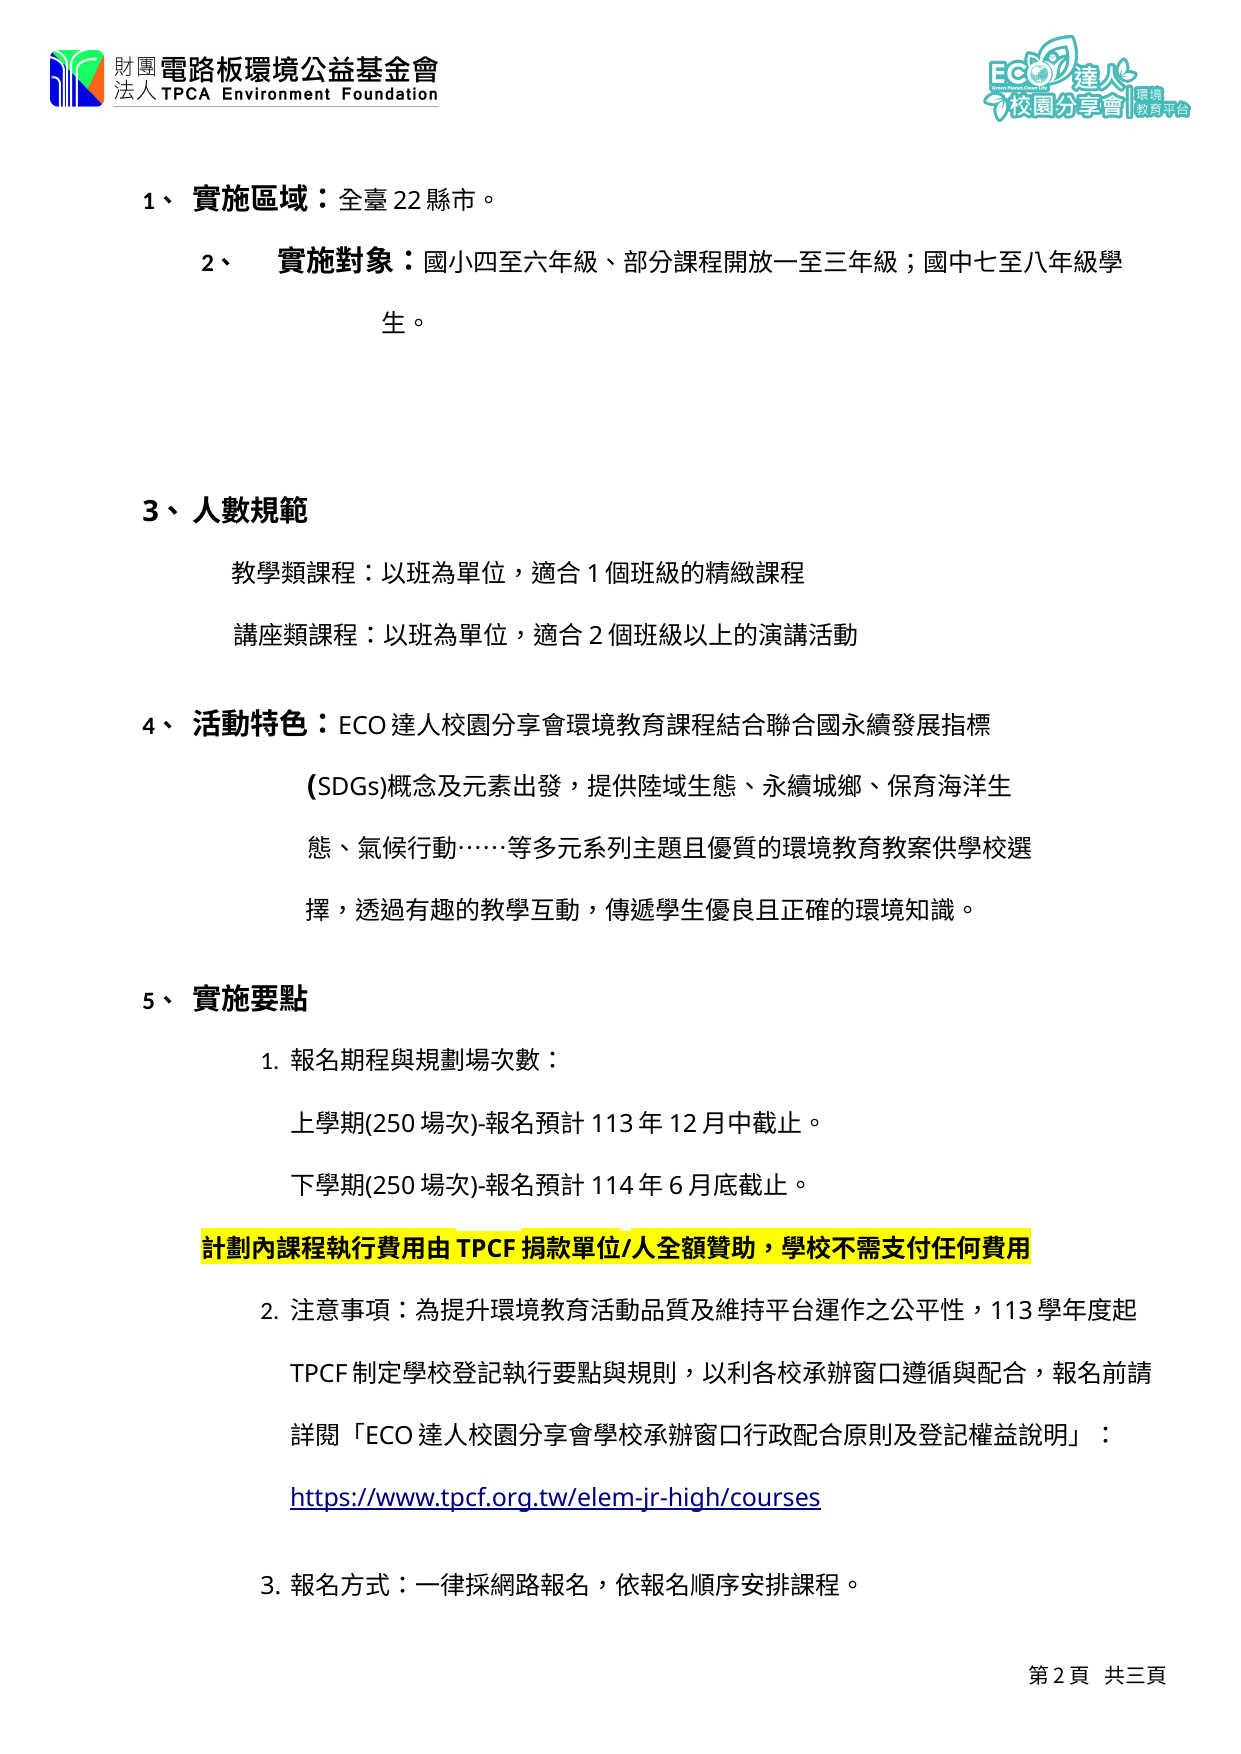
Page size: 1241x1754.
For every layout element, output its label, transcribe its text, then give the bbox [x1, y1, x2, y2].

text 下學期(250場次)-報名預計114年6月底截止。 [290, 1142, 1167, 1205]
list 人數規範 [142, 467, 1167, 530]
text 生。 [349, 280, 1167, 342]
text 態、氣候行動……等多元系列主題且優質的環境教育教案供學校選 [201, 805, 1167, 867]
list 報名方式：一律採網路報名，依報名順序安排課程。 [260, 1542, 1167, 1605]
list 活動特色：ECO達人校園分享會環境教育課程結合聯合國永續發展指標 [142, 680, 1167, 742]
list 實施對象：國小四至六年級、部分課程開放一至三年級；國中七至八年級學 [127, 217, 1167, 280]
text 計劃內課程執行費用由TPCF捐款單位/人全額贊助，學校不需支付任何費用 [201, 1205, 1167, 1267]
text (SDGs)概念及元素出發，提供陸域生態、永續城鄉、保育海洋生 [201, 742, 1167, 805]
text 講座類課程：以班為單位，適合2個班級以上的演講活動 [201, 592, 1167, 655]
list 報名期程與規劃場次數： [260, 1017, 1167, 1080]
text 擇，透過有趣的教學互動，傳遞學生優良且正確的環境知識。 [201, 867, 1167, 930]
list 實施要點 [142, 955, 1167, 1017]
text 上學期(250場次)-報名預計113年12月中截止。 [290, 1080, 1167, 1142]
list 注意事項：為提升環境教育活動品質及維持平台運作之公平性，113學年度起TPCF制定學校登記執行要點與規則，以利各校承辦窗口遵循與配合，報名前請詳閱「ECO達人校園分享會學校承辦窗口行政配合原則及登記權益說明」： https://www.tpcf.org.tw/elem-jr-high/courses [260, 1267, 1167, 1517]
text 教學類課程：以班為單位，適合1個班級的精緻課程 [201, 530, 1167, 592]
list 實施區域：全臺22縣市。 [142, 155, 1167, 217]
